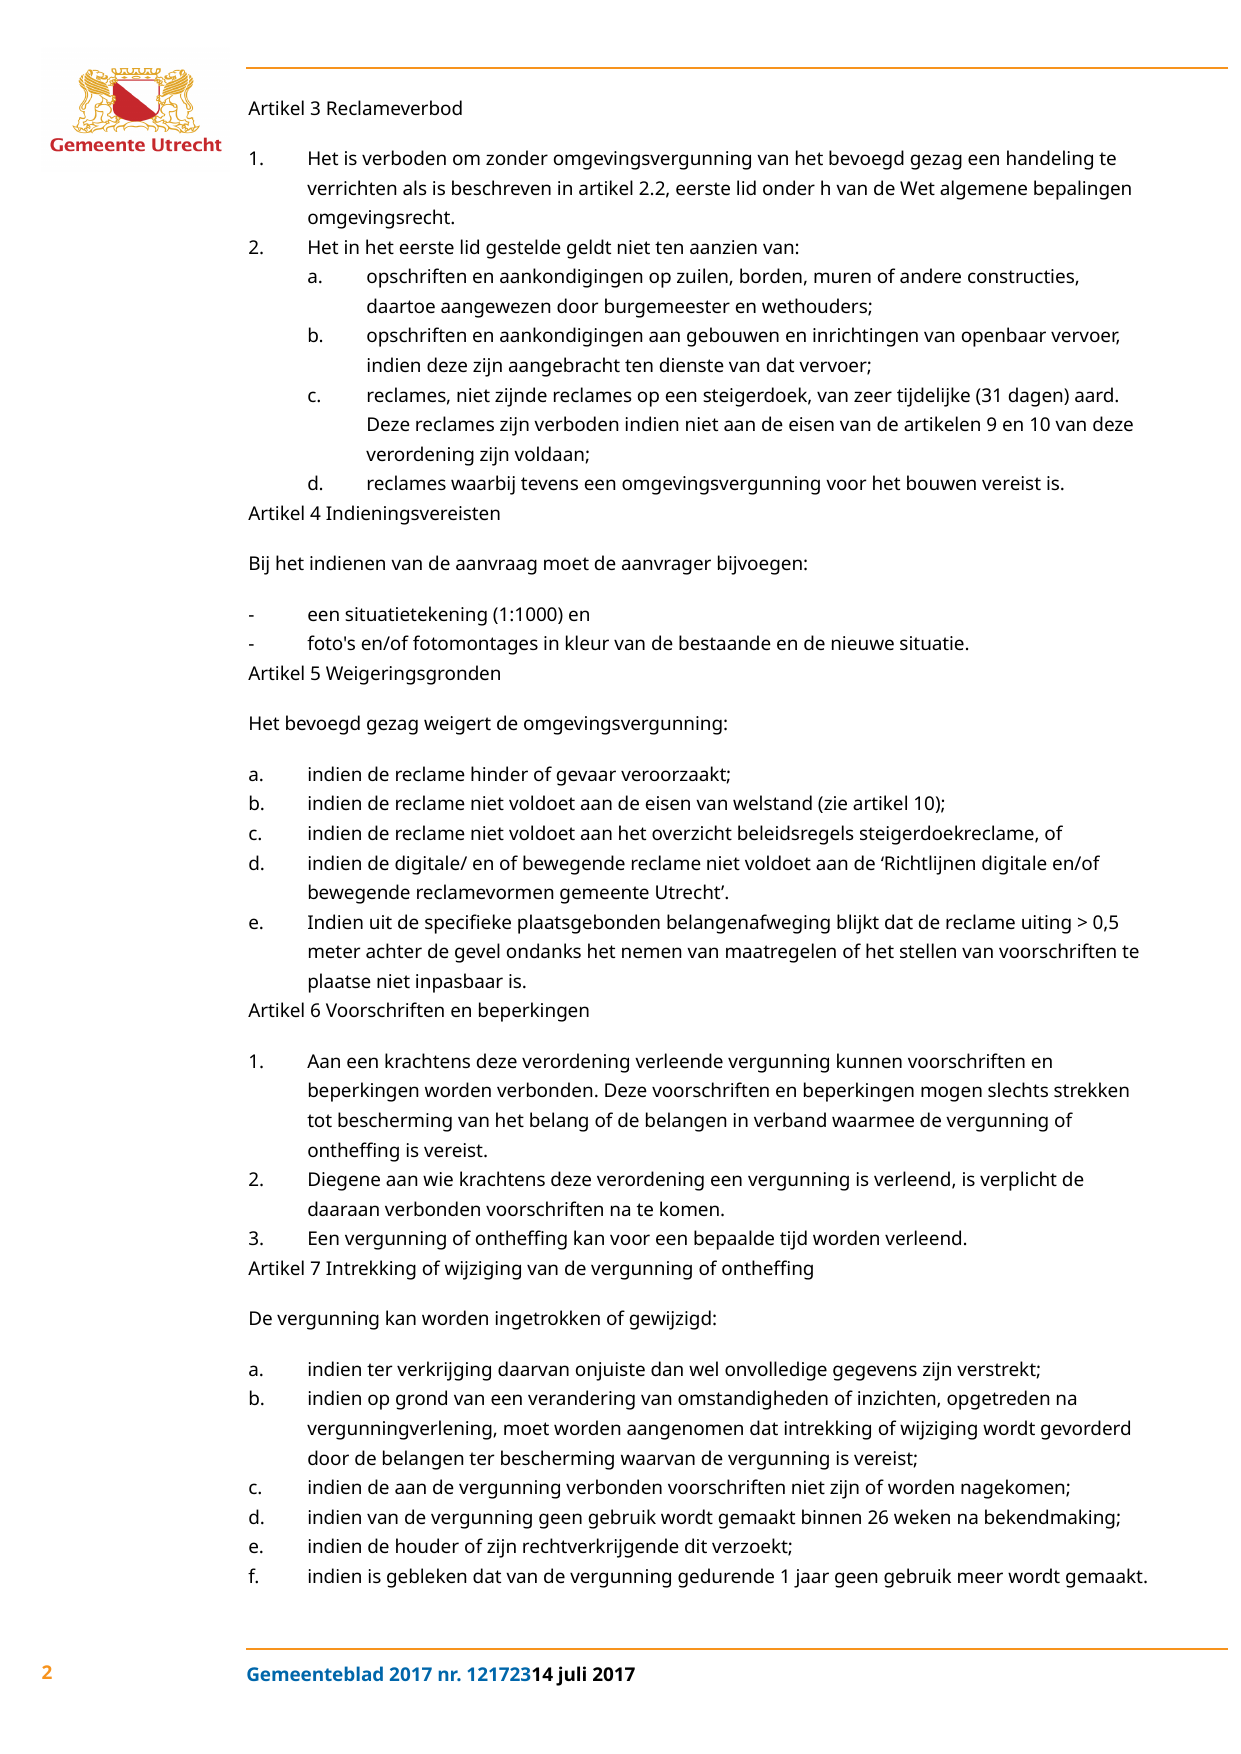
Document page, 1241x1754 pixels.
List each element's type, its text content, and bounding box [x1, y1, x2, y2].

text Artikel 3 Reclameverbod [248, 95, 1152, 121]
list indien de houder of zijn rechtverkrijgende dit verzoekt; [248, 1533, 1152, 1559]
list indien van de vergunning geen gebruik wordt gemaakt binnen 26 weken na bekendmaking; [248, 1504, 1152, 1530]
picture [41, 47, 231, 172]
text Artikel 6 Voorschriften en beperkingen [248, 998, 1152, 1023]
list foto's en/of fotomontages in kleur van de bestaande en de nieuwe situatie. [248, 631, 1152, 656]
list reclames waarbij tevens een omgevingsvergunning voor het bouwen vereist is. [307, 471, 1152, 496]
text De vergunning kan worden ingetrokken of gewijzigd: [248, 1306, 1152, 1331]
list indien de digitale/ en of bewegende reclame niet voldoet aan de ‘Richtlijnen digitale en/of bewegende reclamevormen gemeente Utrecht’. [248, 850, 1152, 905]
list een situatietekening (1:1000) en [248, 601, 1152, 627]
text Artikel 5 Weigeringsgronden [248, 660, 1152, 686]
text Het bevoegd gezag weigert de omgevingsvergunning: [248, 711, 1152, 736]
list Diegene aan wie krachtens deze verordening een vergunning is verleend, is verplicht de daaraan verbonden voorschriften na te komen. [248, 1166, 1152, 1222]
list Het in het eerste lid gestelde geldt niet ten aanzien van: [248, 234, 1152, 260]
list opschriften en aankondigingen aan gebouwen en inrichtingen van openbaar vervoer, indien deze zijn aangebracht ten dienste van dat vervoer; [307, 323, 1152, 378]
list indien de reclame hinder of gevaar veroorzaakt; [248, 761, 1152, 787]
list Indien uit de specifieke plaatsgebonden belangenafweging blijkt dat de reclame uiting > 0,5 meter achter de gevel ondanks het nemen van maatregelen of het stellen van voorschriften te plaatse niet inpasbaar is. [248, 909, 1152, 994]
list Een vergunning of ontheffing kan voor een bepaalde tijd worden verleend. [248, 1226, 1152, 1251]
list indien de reclame niet voldoet aan de eisen van welstand (zie artikel 10); [248, 791, 1152, 816]
list indien is gebleken dat van de vergunning gedurende 1 jaar geen gebruik meer wordt gemaakt. [248, 1563, 1152, 1589]
text Artikel 4 Indieningsvereisten [248, 500, 1152, 526]
text Bij het indienen van de aanvraag moet de aanvrager bijvoegen: [248, 551, 1152, 576]
list reclames, niet zijnde reclames op een steigerdoek, van zeer tijdelijke (31 dagen) aard. Deze reclames zijn verboden indien niet aan de eisen van de artikelen 9 en 10 van deze verordening zijn voldaan; [307, 382, 1152, 467]
list indien de reclame niet voldoet aan het overzicht beleidsregels steigerdoekreclame, of [248, 820, 1152, 846]
list indien de aan de vergunning verbonden voorschriften niet zijn of worden nagekomen; [248, 1474, 1152, 1500]
text Artikel 7 Intrekking of wijziging van de vergunning of ontheffing [248, 1255, 1152, 1281]
list Aan een krachtens deze verordening verleende vergunning kunnen voorschriften en beperkingen worden verbonden. Deze voorschriften en beperkingen mogen slechts strekken tot bescherming van het belang of de belangen in verband waarmee de vergunning of ontheffing is vereist. [248, 1048, 1152, 1163]
list indien ter verkrijging daarvan onjuiste dan wel onvolledige gegevens zijn verstrekt; [248, 1356, 1152, 1382]
list opschriften en aankondigingen op zuilen, borden, muren of andere constructies, daartoe aangewezen door burgemeester en wethouders; [307, 263, 1152, 319]
list Het is verboden om zonder omgevingsvergunning van het bevoegd gezag een handeling te verrichten als is beschreven in artikel 2.2, eerste lid onder h van de Wet algemene bepalingen omgevingsrecht. [248, 145, 1152, 230]
list indien op grond van een verandering van omstandigheden of inzichten, opgetreden na vergunningverlening, moet worden aangenomen dat intrekking of wijziging wordt gevorderd door de belangen ter bescherming waarvan de vergunning is vereist; [248, 1386, 1152, 1471]
